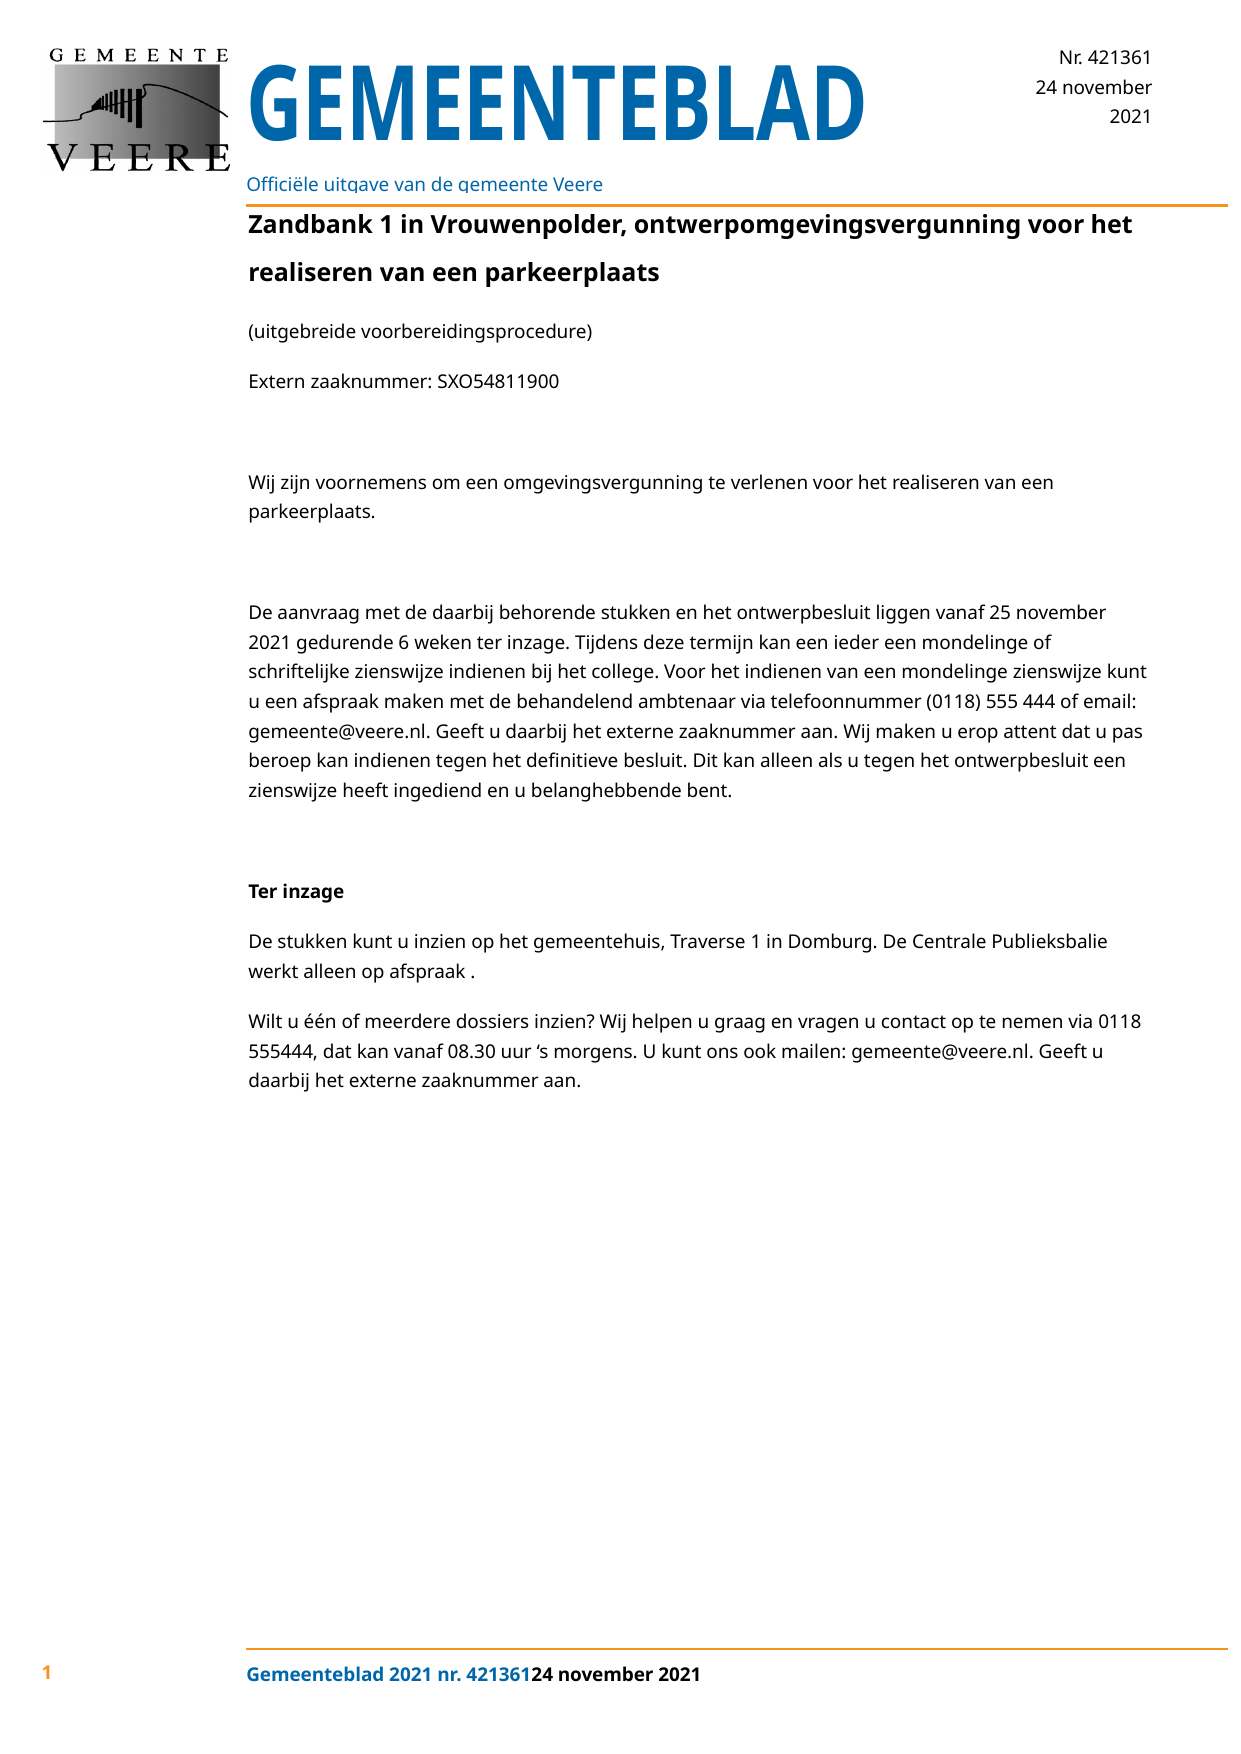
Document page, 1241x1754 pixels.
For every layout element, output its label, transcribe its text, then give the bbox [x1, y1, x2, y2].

text (uitgebreide voorbereidingsprocedure) [248, 318, 1152, 344]
text Extern zaaknummer: SXO54811900 [248, 368, 1152, 394]
text De aanvraag met de daarbij behorende stukken en het ontwerpbesluit liggen vanaf 25 november 2021 gedurende 6 weken ter inzage. Tijdens deze termijn kan een ieder een mondelinge of schriftelijke zienswijze indienen bij het college. Voor het indienen van een mondelinge zienswijze kunt u een afspraak maken met de behandelend ambtenaar via telefoonnummer (0118) 555 444 of email: gemeente@veere.nl. Geeft u daarbij het externe zaaknummer aan. Wij maken u erop attent dat u pas beroep kan indienen tegen het definitieve besluit. Dit kan alleen als u tegen het ontwerpbesluit een zienswijze heeft ingediend en u belanghebbende bent. [248, 599, 1152, 803]
text De stukken kunt u inzien op het gemeentehuis, Traverse 1 in Domburg. De Centrale Publieksbalie werkt alleen op afspraak . [248, 928, 1152, 984]
text Wilt u één of meerdere dossiers inzien? Wij helpen u graag en vragen u contact op te nemen via 0118 555444, dat kan vanaf 08.30 uur ‘s morgens. U kunt ons ook mailen: gemeente@veere.nl. Geeft u daarbij het externe zaaknummer aan. [248, 1008, 1152, 1093]
text Wij zijn voornemens om een omgevingsvergunning te verlenen voor het realiseren van een parkeerplaats. [248, 469, 1152, 524]
text Zandbank 1 in Vrouwenpolder, ontwerpomgevingsvergunning voor het realiseren van een parkeerplaats [248, 207, 1152, 288]
text Ter inzage [248, 878, 1152, 904]
picture [41, 47, 231, 172]
